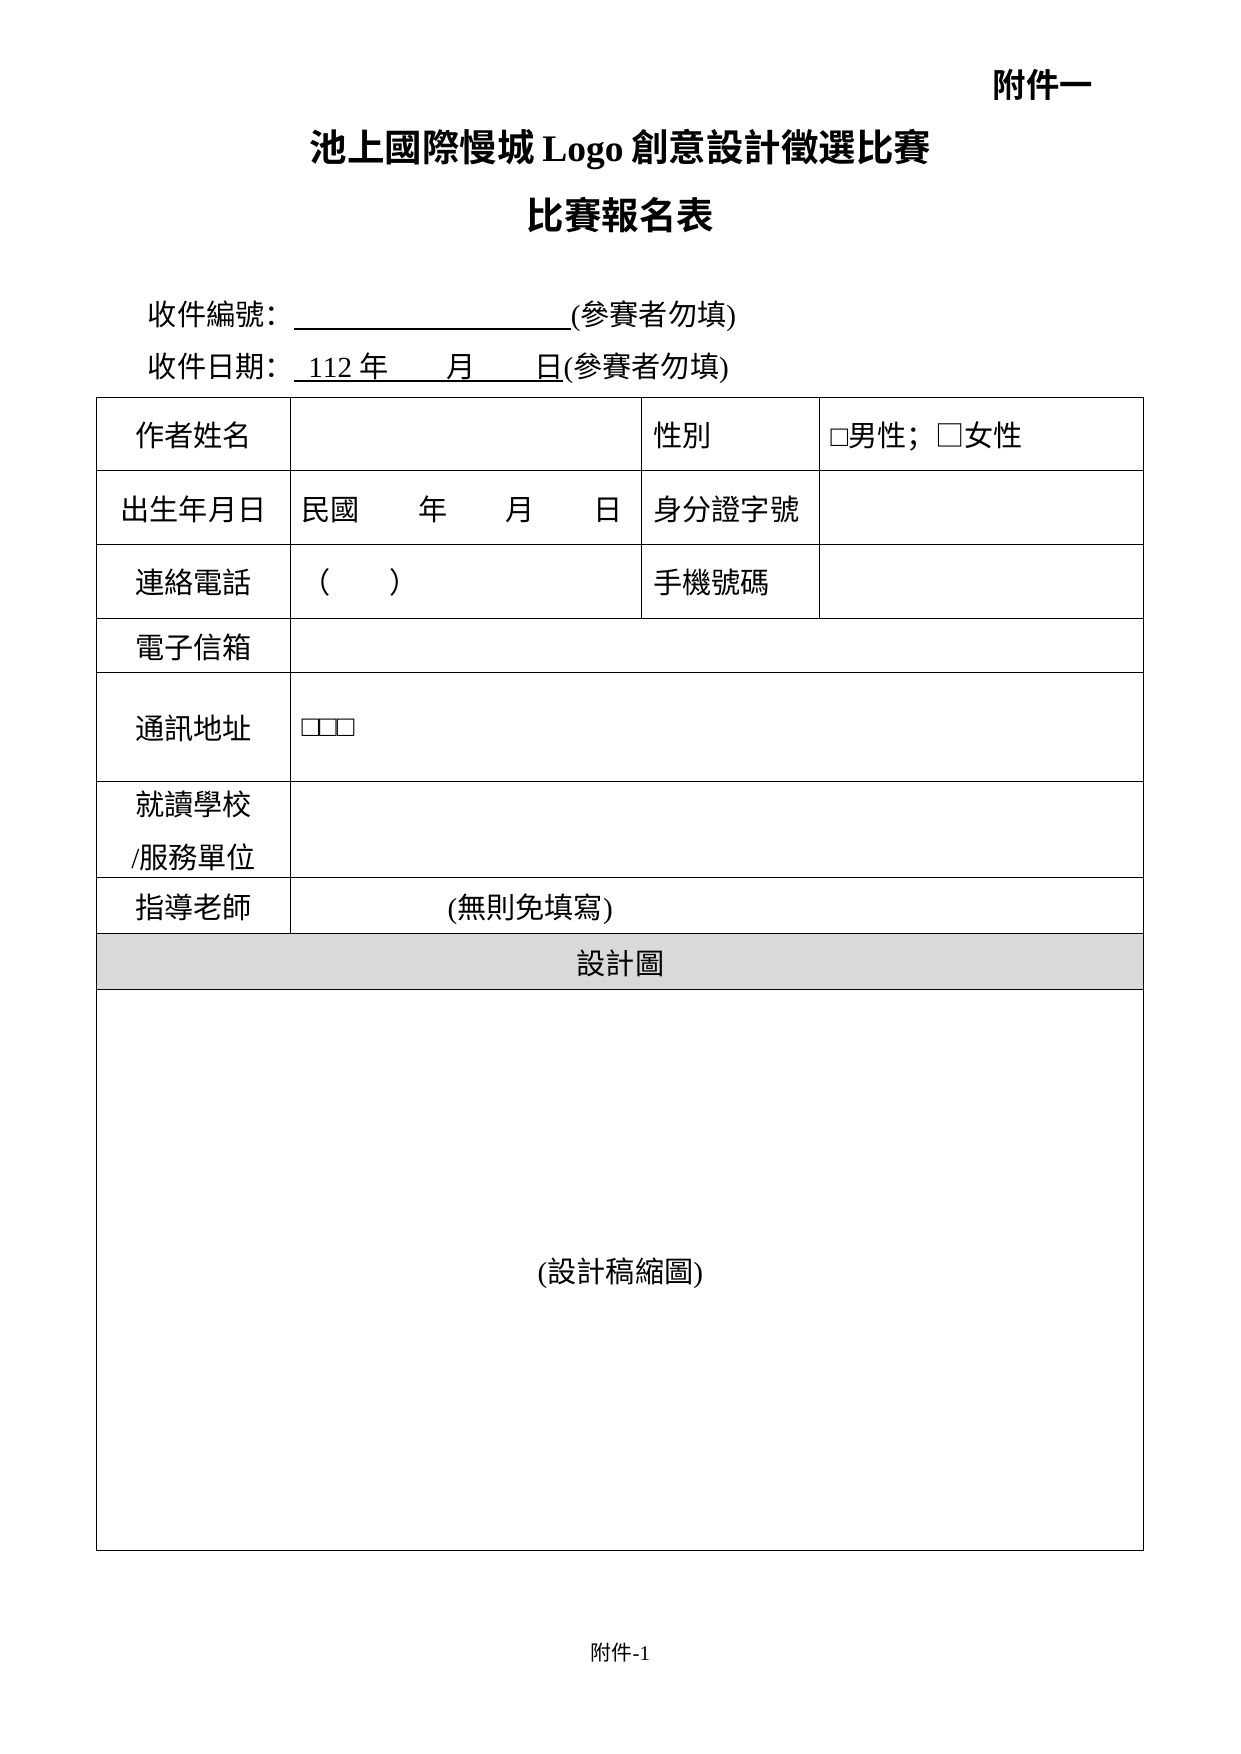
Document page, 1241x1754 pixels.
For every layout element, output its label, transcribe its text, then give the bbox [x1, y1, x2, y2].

table_cell [291, 782, 1143, 877]
text 收件日期： 112 年 月 日(參賽者勿填) [148, 344, 1092, 386]
text 比賽報名表 [148, 186, 1092, 240]
table_cell 手機號碼 [642, 545, 819, 617]
table_cell [820, 471, 1143, 544]
table_cell 就讀學校 /服務單位 [97, 782, 290, 877]
table_cell 指導老師 [97, 878, 290, 933]
table_header [291, 398, 641, 470]
table_cell [820, 545, 1143, 617]
table_header 性別 [642, 398, 819, 470]
table_cell （ ） [291, 545, 641, 617]
text 池上國際慢城Logo創意設計徵選比賽 [148, 118, 1092, 172]
table_cell □□□ [291, 673, 1143, 781]
table_cell (無則免填寫) [291, 878, 1143, 933]
table_cell 電子信箱 [97, 619, 290, 672]
table_cell [291, 619, 1143, 672]
table_cell 出生年月日 [97, 471, 290, 544]
table_header 作者姓名 [97, 398, 290, 470]
table_header □男性；□女性 [820, 398, 1143, 470]
table_cell 民國 年 月 日 [291, 471, 641, 544]
table_cell 連絡電話 [97, 545, 290, 617]
table_cell 設計圖 [97, 934, 1143, 989]
table_cell 通訊地址 [97, 673, 290, 781]
table_cell (設計稿縮圖) [97, 990, 1143, 1550]
table_cell 身分證字號 [642, 471, 819, 544]
text 收件編號： (參賽者勿填) [148, 291, 1092, 333]
